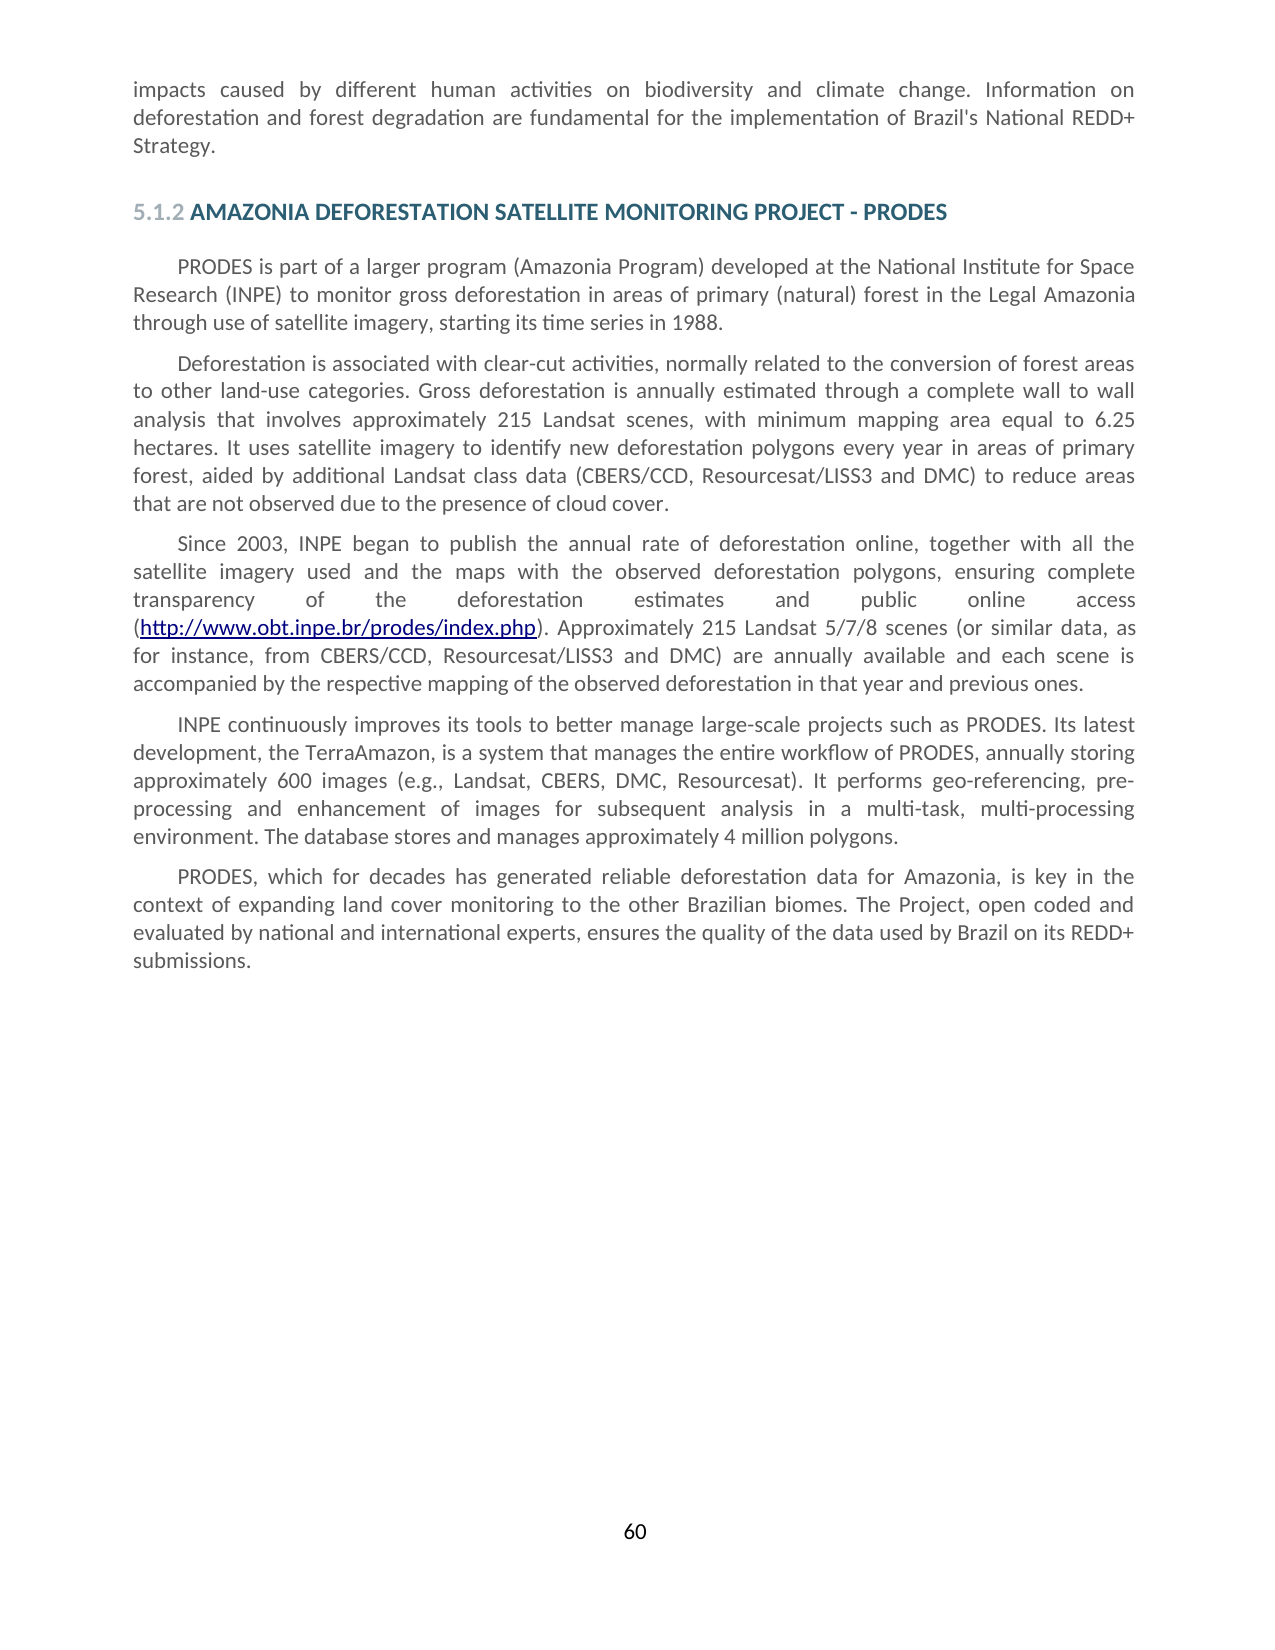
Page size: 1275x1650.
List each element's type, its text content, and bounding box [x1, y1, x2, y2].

text Deforestation is associated with clear-cut activities, normally related to the conversion of forest areas to other land-use categories. Gross deforestation is annually estimated through a complete wall to wall analysis that involves approximately 215 Landsat scenes, with minimum mapping area equal to 6.25 hectares. It uses satellite imagery to identify new deforestation polygons every year in areas of primary forest, aided by additional Landsat class data (CBERS/CCD, Resourcesat/LISS3 and DMC) to reduce areas that are not observed due to the presence of cloud cover. [133, 349, 1137, 517]
text Since 2003, INPE began to publish the annual rate of deforestation online, together with all the satellite imagery used and the maps with the observed deforestation polygons, ensuring complete transparency of the deforestation estimates and public online access (http://www.obt.inpe.br/prodes/index.php). Approximately 215 Landsat 5/7/8 scenes (or similar data, as for instance, from CBERS/CCD, Resourcesat/LISS3 and DMC) are annually available and each scene is accompanied by the respective mapping of the observed deforestation in that year and previous ones. [133, 529, 1137, 697]
text INPE continuously improves its tools to better manage large-scale projects such as PRODES. Its latest development, the TerraAmazon, is a system that manages the entire workflow of PRODES, annually storing approximately 600 images (e.g., Landsat, CBERS, DMC, Resourcesat). It performs geo-referencing, pre-processing and enhancement of images for subsequent analysis in a multi-task, multi-processing environment. The database stores and manages approximately 4 million polygons. [133, 710, 1137, 850]
text PRODES, which for decades has generated reliable deforestation data for Amazonia, is key in the context of expanding land cover monitoring to the other Brazilian biomes. The Project, open coded and evaluated by national and international experts, ensures the quality of the data used by Brazil on its REDD+ submissions. [133, 862, 1137, 974]
text impacts caused by different human activities on biodiversity and climate change. Information on deforestation and forest degradation are fundamental for the implementation of Brazil's National REDD+ Strategy. [133, 75, 1137, 159]
text 5.1.2 AMAZONIA DEFORESTATION SATELLITE MONITORING PROJECT - PRODES [133, 197, 1137, 227]
text PRODES is part of a larger program (Amazonia Program) developed at the National Institute for Space Research (INPE) to monitor gross deforestation in areas of primary (natural) forest in the Legal Amazonia through use of satellite imagery, starting its time series in 1988. [133, 252, 1137, 336]
